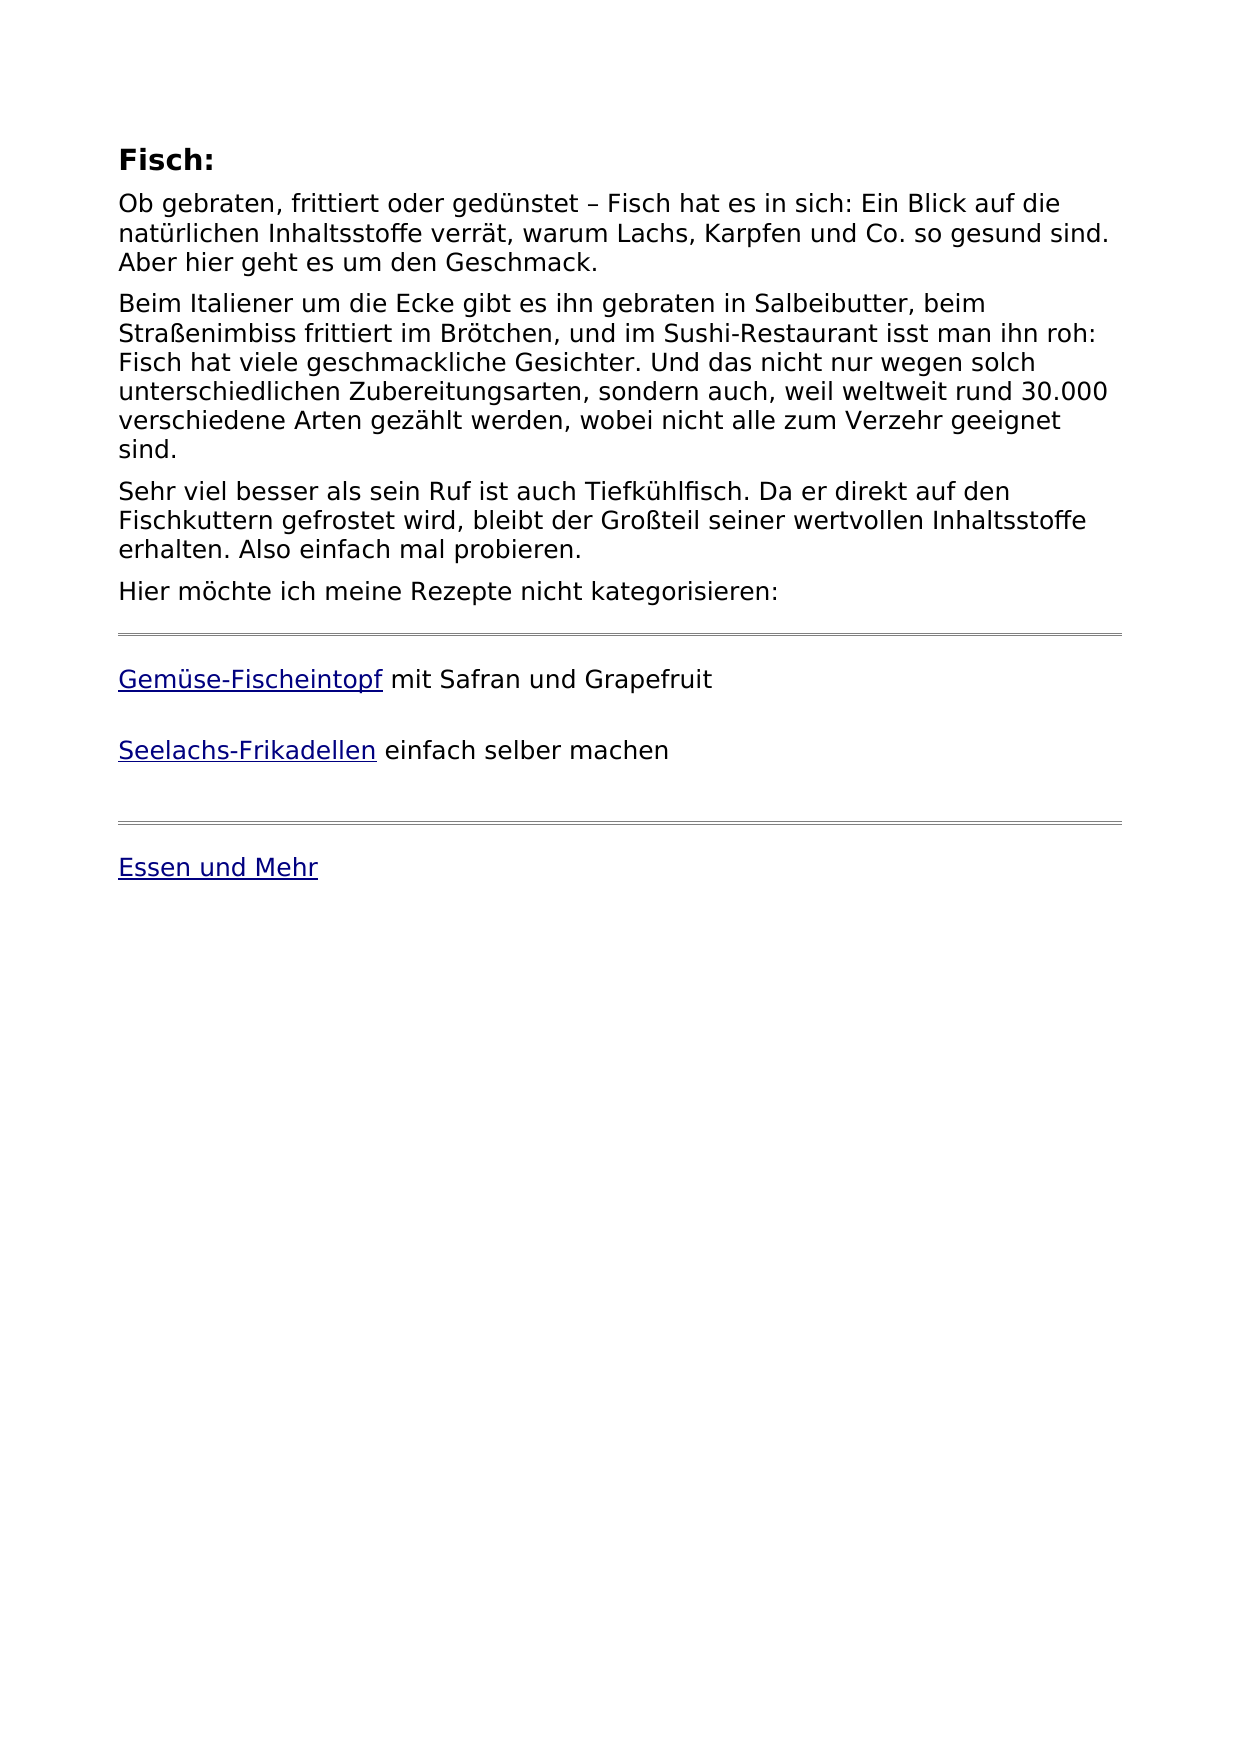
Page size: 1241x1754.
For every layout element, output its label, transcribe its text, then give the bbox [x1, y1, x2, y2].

text Sehr viel besser als sein Ruf ist auch Tiefkühlfisch. Da er direkt auf den Fischkuttern gefrostet wird, bleibt der Großteil seiner wertvollen Inhaltsstoffe erhalten. Also einfach mal probieren. [118, 477, 1122, 564]
text Hier möchte ich meine Rezepte nicht kategorisieren: [118, 577, 1122, 606]
text Beim Italiener um die Ecke gibt es ihn gebraten in Salbeibutter, beim Straßenimbiss frittiert im Brötchen, und im Sushi-Restaurant isst man ihn roh: Fisch hat viele geschmackliche Gesichter. Und das nicht nur wegen solch unterschiedlichen Zubereitungsarten, sondern auch, weil weltweit rund 30.000 verschiedene Arten gezählt werden, wobei nicht alle zum Verzehr geeignet sind. [118, 289, 1122, 464]
text Gemüse-Fischeintopf mit Safran und Grapefruit [118, 665, 1122, 723]
text Seelachs-Frikadellen einfach selber machen [118, 736, 1122, 794]
subtitle Fisch: [118, 143, 1122, 177]
text Ob gebraten, frittiert oder gedünstet – Fisch hat es in sich: Ein Blick auf die natürlichen Inhaltsstoffe verrät, warum Lachs, Karpfen und Co. so gesund sind. Aber hier geht es um den Geschmack. [118, 189, 1122, 277]
text Essen und Mehr [118, 853, 1122, 882]
